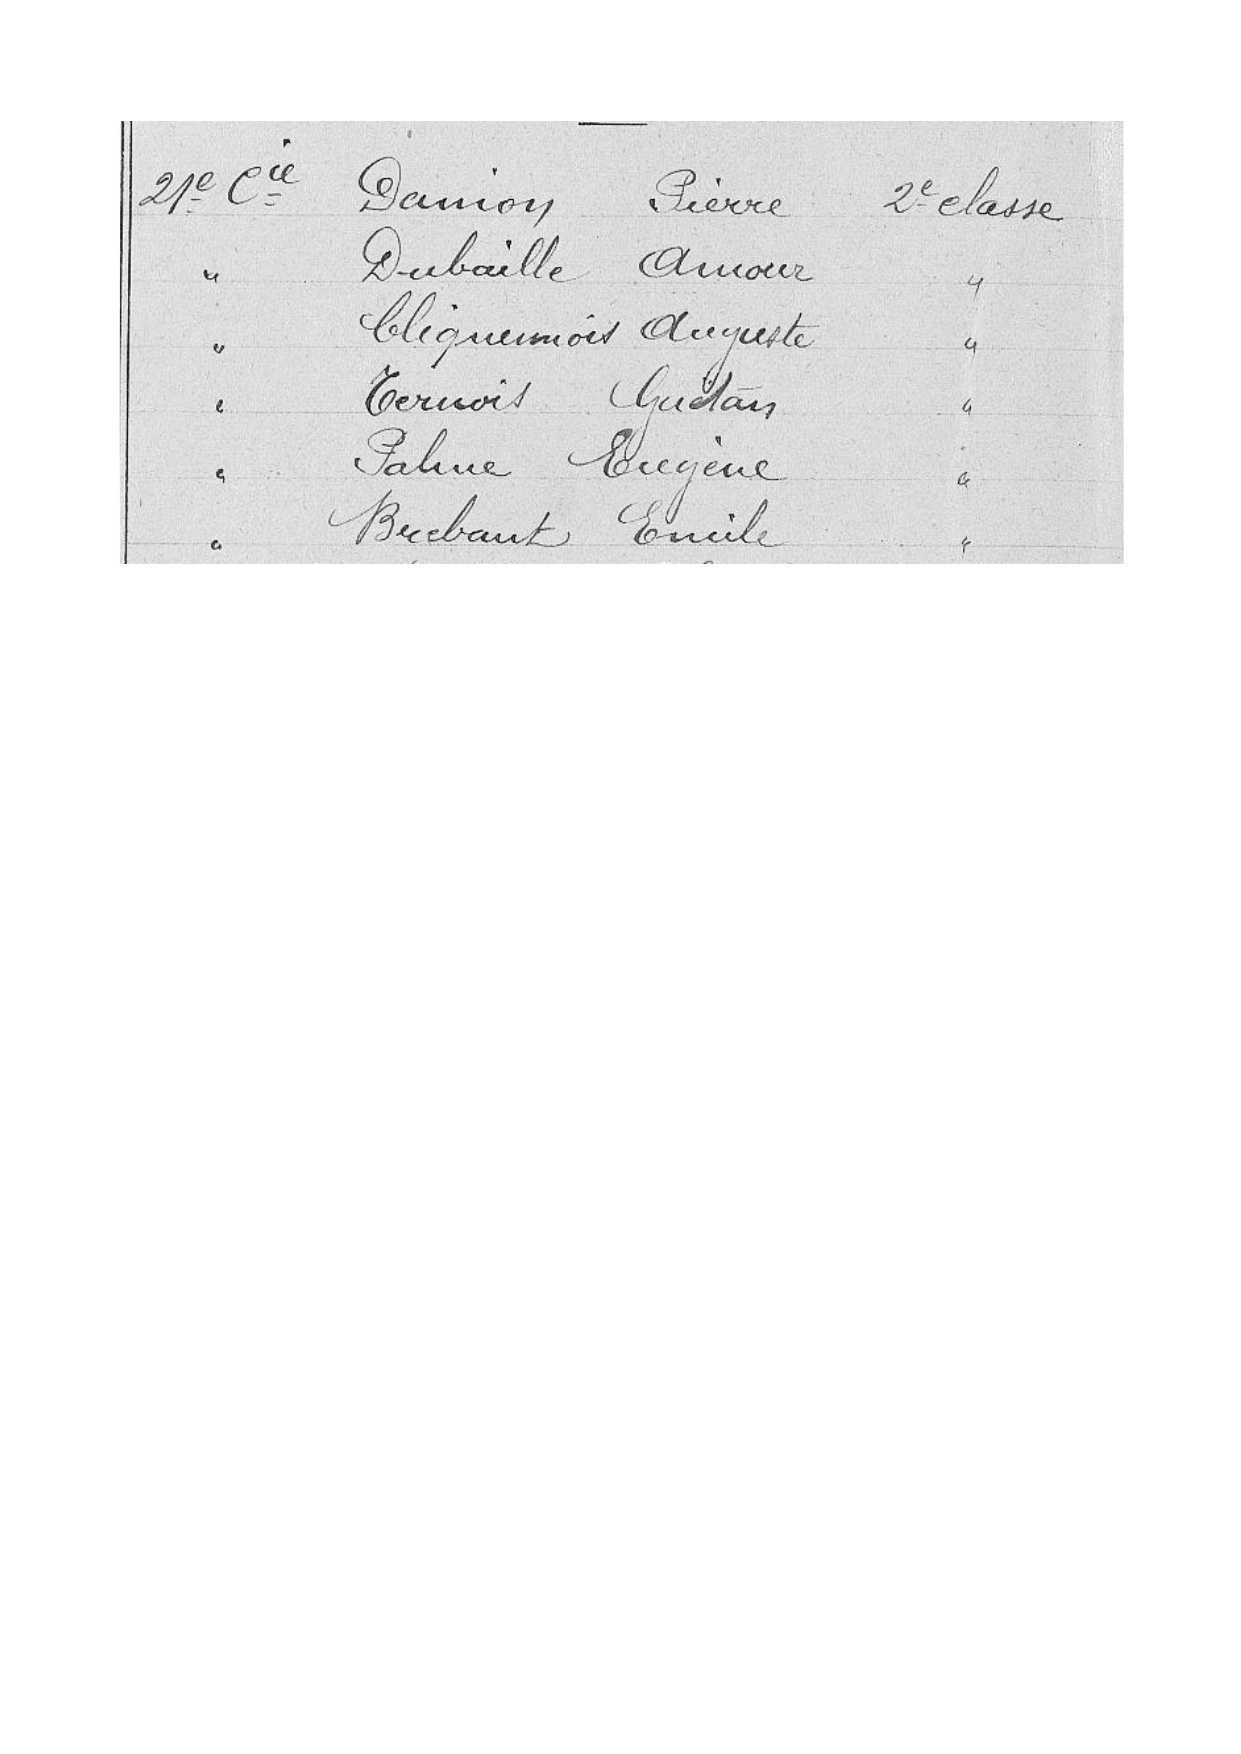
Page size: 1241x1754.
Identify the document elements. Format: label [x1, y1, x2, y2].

picture [119, 121, 1124, 564]
